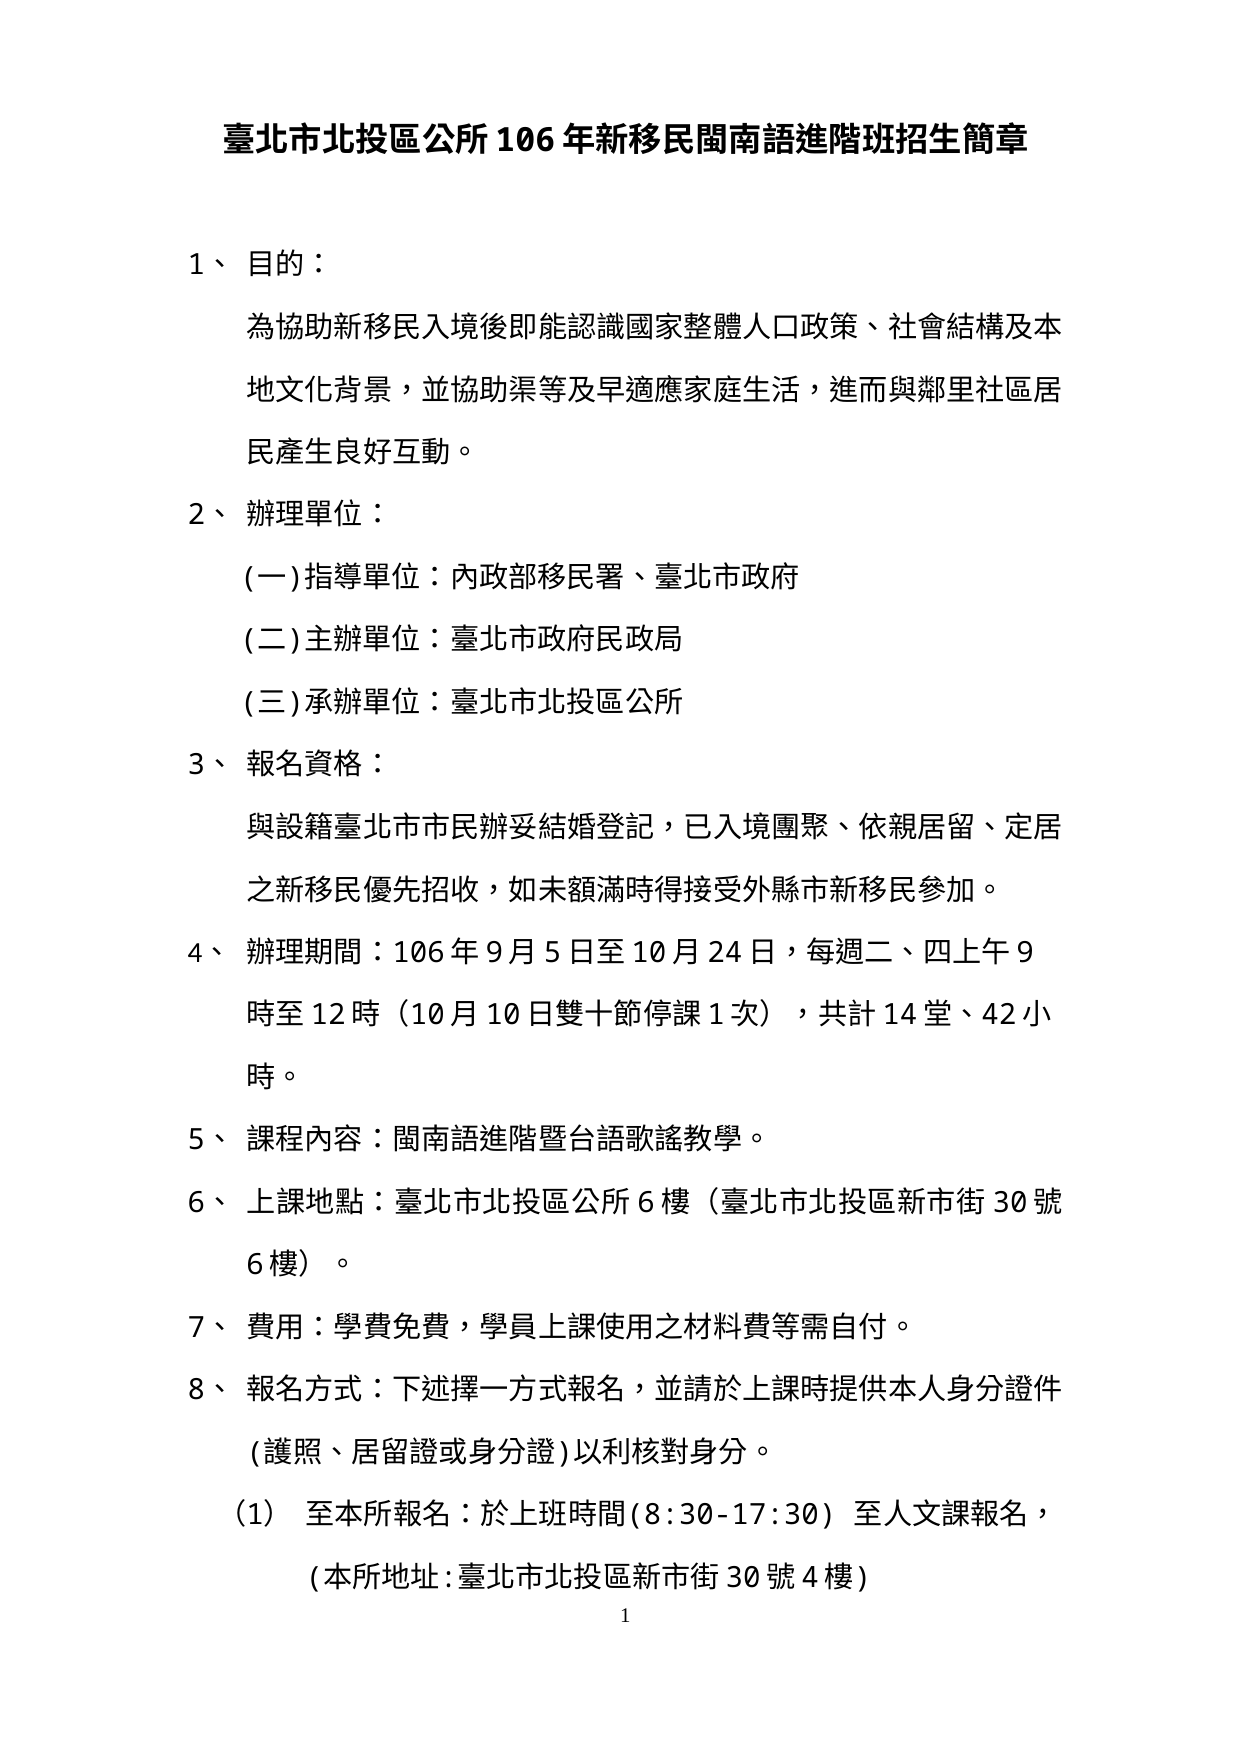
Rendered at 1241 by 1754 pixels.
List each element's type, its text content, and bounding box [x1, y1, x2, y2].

list 課程內容：閩南語進階暨台語歌謠教學。 [187, 1096, 1063, 1158]
list 費用：學費免費，學員上課使用之材料費等需自付。 [187, 1283, 1063, 1346]
text (三)承辦單位：臺北市北投區公所 [187, 658, 1063, 721]
list 目的： [187, 221, 1063, 283]
list 報名資格： [187, 721, 1063, 783]
list 至本所報名：於上班時間(8:30-17:30) 至人文課報名，(本所地址:臺北市北投區新市街30號4樓) [217, 1471, 1063, 1596]
list 辦理期間：106年9月5日至10月24日，每週二、四上午9時至12時（10月10日雙十節停課1次），共計14堂、42小時。 [187, 908, 1063, 1096]
text 與設籍臺北市市民辦妥結婚登記，已入境團聚、依親居留、定居之新移民優先招收，如未額滿時得接受外縣市新移民參加。 [246, 783, 1063, 908]
list 辦理單位： [187, 471, 1063, 533]
text (一)指導單位：內政部移民署、臺北市政府 [187, 533, 1063, 596]
text 臺北市北投區公所106年新移民閩南語進階班招生簡章 [187, 96, 1063, 158]
text (二)主辦單位：臺北市政府民政局 [187, 596, 1063, 658]
list 報名方式：下述擇一方式報名，並請於上課時提供本人身分證件(護照、居留證或身分證)以利核對身分。 [187, 1346, 1063, 1471]
text 為協助新移民入境後即能認識國家整體人口政策、社會結構及本地文化背景，並協助渠等及早適應家庭生活，進而與鄰里社區居民產生良好互動。 [246, 283, 1063, 471]
list 上課地點：臺北市北投區公所6樓（臺北市北投區新市街30號6樓）。 [187, 1158, 1063, 1283]
